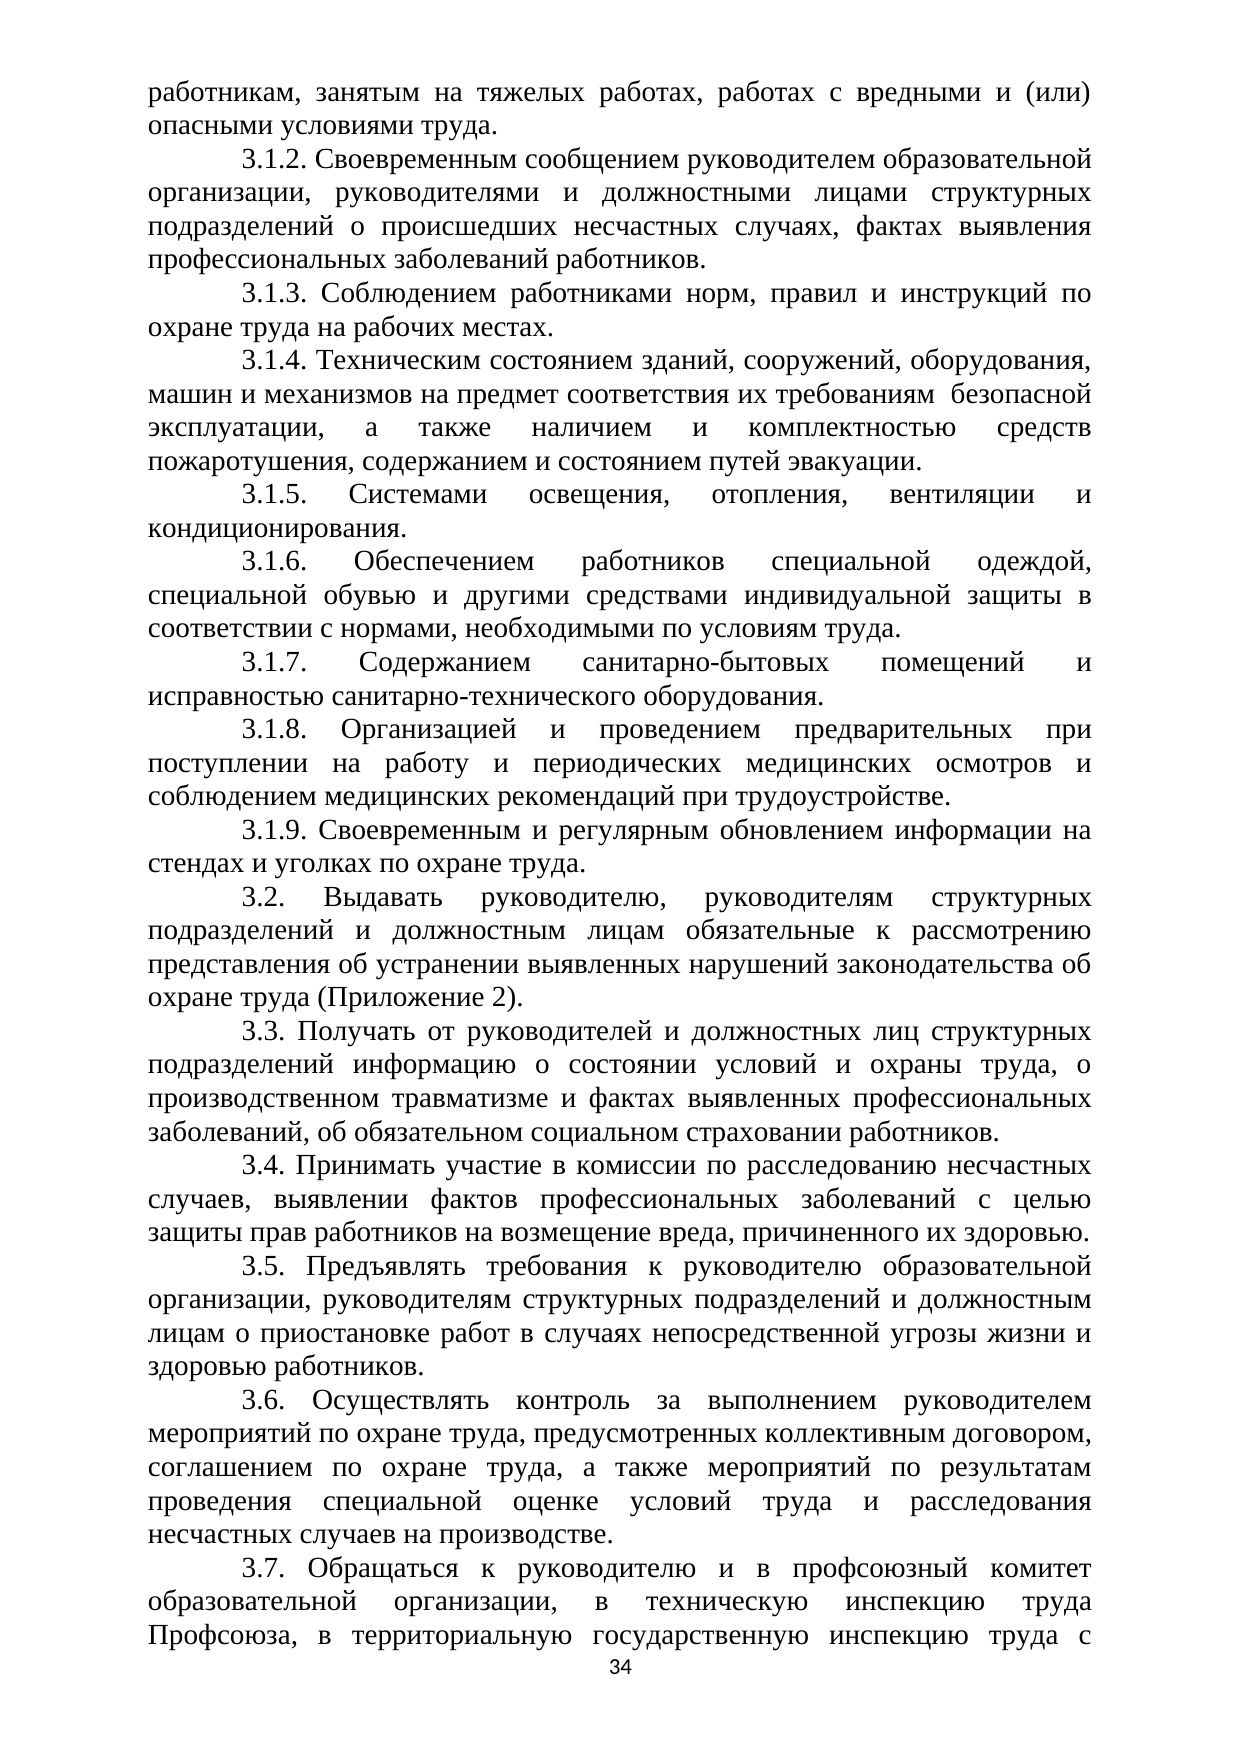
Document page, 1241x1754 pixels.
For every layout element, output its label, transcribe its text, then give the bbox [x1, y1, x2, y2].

text 3.1.7. Содержанием санитарно-бытовых помещений и исправностью санитарно-технического оборудования. [148, 644, 1092, 711]
text 3.1.8. Организацией и проведением предварительных при поступлении на работу и периодических медицинских осмотров и соблюдением медицинских рекомендаций при трудоустройстве. [148, 711, 1092, 812]
text 3.1.5. Системами освещения, отопления, вентиляции и кондиционирования. [148, 476, 1092, 543]
text 3.1.2. Своевременным сообщением руководителем образовательной организации, руководителями и должностными лицами структурных подразделений о происшедших несчастных случаях, фактах выявления профессиональных заболеваний работников. [148, 141, 1092, 275]
text 3.6. Осуществлять контроль за выполнением руководителем мероприятий по охране труда, предусмотренных коллективным договором, соглашением по охране труда, а также мероприятий по результатам проведения специальной оценке условий труда и расследования несчастных случаев на производстве. [148, 1382, 1092, 1550]
text 3.1.6. Обеспечением работников специальной одеждой, специальной обувью и другими средствами индивидуальной защиты в соответствии с нормами, необходимыми по условиям труда. [148, 543, 1092, 644]
text 3.1.4. Техническим состоянием зданий, сооружений, оборудования, машин и механизмов на предмет соответствия их требованиям безопасной эксплуатации, а также наличием и комплектностью средств пожаротушения, содержанием и состоянием путей эвакуации. [148, 342, 1092, 476]
text 3.4. Принимать участие в комиссии по расследованию несчастных случаев, выявлении фактов профессиональных заболеваний с целью защиты прав работников на возмещение вреда, причиненного их здоровью. [148, 1147, 1092, 1248]
text 3.1.9. Своевременным и регулярным обновлением информации на стендах и уголках по охране труда. [148, 812, 1092, 879]
text работникам, занятым на тяжелых работах, работах с вредными и (или) опасными условиями труда. [148, 74, 1092, 141]
text 3.3. Получать от руководителей и должностных лиц структурных подразделений информацию о состоянии условий и охраны труда, о производственном травматизме и фактах выявленных профессиональных заболеваний, об обязательном социальном страховании работников. [148, 1013, 1092, 1147]
text 3.5. Предъявлять требования к руководителю образовательной организации, руководителям структурных подразделений и должностным лицам о приостановке работ в случаях непосредственной угрозы жизни и здоровью работников. [148, 1248, 1092, 1382]
text 3.7. Обращаться к руководителю и в профсоюзный комитет образовательной организации, в техническую инспекцию труда Профсоюза, в территориальную государственную инспекцию труда с [148, 1550, 1092, 1650]
text 3.1.3. Соблюдением работниками норм, правил и инструкций по охране труда на рабочих местах. [148, 275, 1092, 342]
text 3.2. Выдавать руководителю, руководителям структурных подразделений и должностным лицам обязательные к рассмотрению представления об устранении выявленных нарушений законодательства об охране труда (Приложение 2). [148, 879, 1092, 1013]
